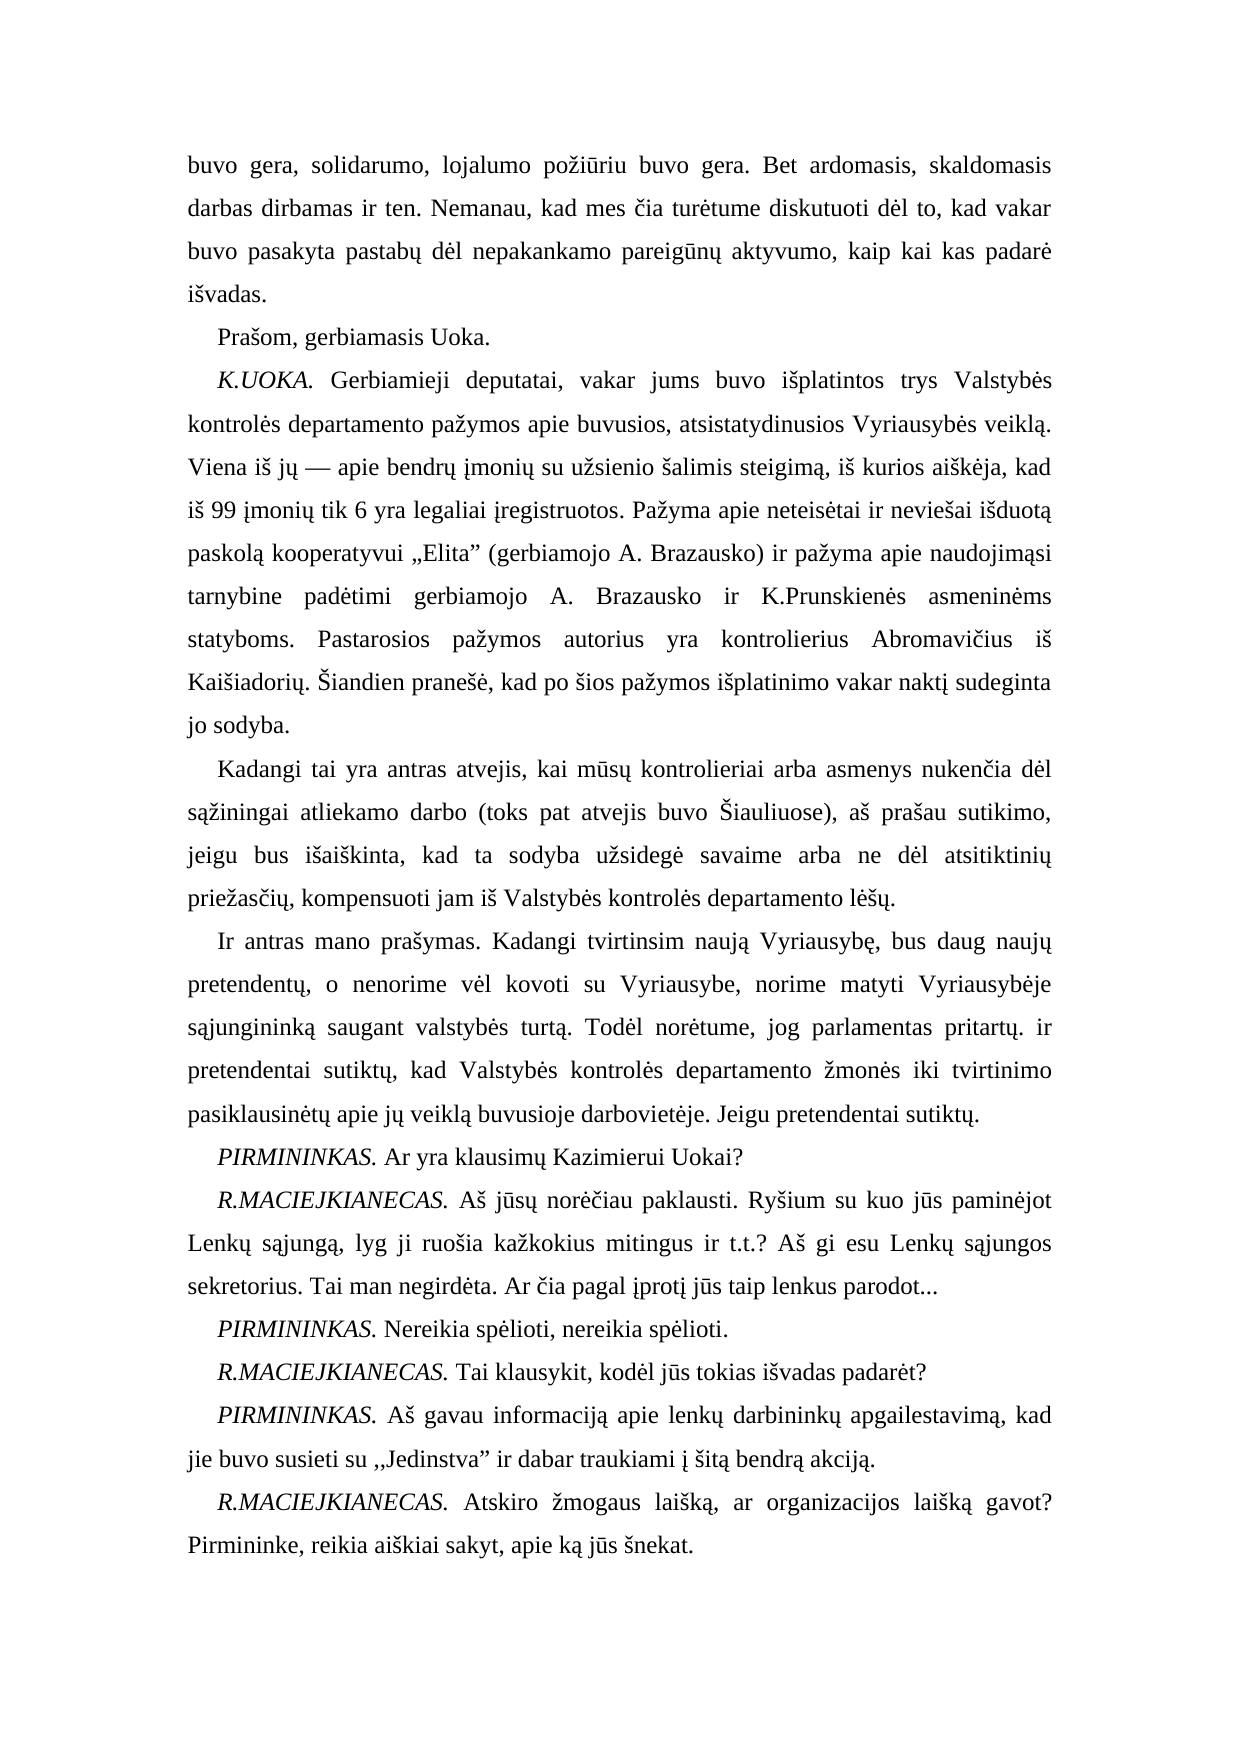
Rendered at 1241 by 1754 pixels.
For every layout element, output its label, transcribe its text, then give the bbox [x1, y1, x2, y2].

text Ir antras mano prašymas. Kadangi tvirtinsim naują Vyriausybę, bus daug naujų pretendentų, o nenorime vėl kovoti su Vyriausybe, norime matyti Vyriausybėje sąjungininką saugant valstybės turtą. Todėl norėtume, jog parlamentas pritartų. ir pretendentai sutiktų, kad Valstybės kontrolės departamento žmonės iki tvirtinimo pasiklausinėtų apie jų veiklą buvusioje darbovietėje. Jeigu pretendentai sutiktų. [187, 926, 1053, 1127]
text PIRMININKAS. Ar yra klausimų Kazimierui Uokai? [187, 1142, 1053, 1171]
text Prašom, gerbiamasis Uoka. [187, 322, 1053, 351]
text Kadangi tai yra antras atvejis, kai mūsų kontrolieriai arba asmenys nukenčia dėl sąžiningai atliekamo darbo (toks pat atvejis buvo Šiauliuose), aš prašau sutikimo, jeigu bus išaiškinta, kad ta sodyba užsidegė savaime arba ne dėl atsitiktinių priežasčių, kompensuoti jam iš Valstybės kontrolės departamento lėšų. [187, 754, 1053, 912]
text R.MACIEJKIANECAS. Aš jūsų norėčiau paklausti. Ryšium su kuo jūs paminėjot Lenkų sąjungą, lyg ji ruošia kažkokius mitingus ir t.t.? Aš gi esu Lenkų sąjungos sekretorius. Tai man negirdėta. Ar čia pagal įprotį jūs taip lenkus parodot... [187, 1185, 1053, 1300]
text PIRMININKAS. Nereikia spėlioti, nereikia spėlioti. [187, 1314, 1053, 1343]
text PIRMININKAS. Aš gavau informaciją apie lenkų darbininkų apgailestavimą, kad jie buvo susieti su ,,Jedinstva” ir dabar traukiami į šitą bendrą akciją. [187, 1401, 1053, 1472]
text R.MACIEJKIANECAS. Atskiro žmogaus laišką, ar organizacijos laišką gavot? Pirmininke, reikia aiškiai sakyt, apie ką jūs šnekat. [187, 1487, 1053, 1559]
text K.UOKA. Gerbiamieji deputatai, vakar jums buvo išplatintos trys Valstybės kontrolės departamento pažymos apie buvusios, atsistatydinusios Vyriausybės veiklą. Viena iš jų — apie bendrų įmonių su užsienio šalimis steigimą, iš kurios aiškėja, kad iš 99 įmonių tik 6 yra legaliai įregistruotos. Pažyma apie neteisėtai ir neviešai išduotą paskolą kooperatyvui „Elita” (gerbiamojo A. Brazausko) ir pažyma apie naudojimąsi tarnybine padėtimi gerbiamojo A. Brazausko ir K.Prunskienės asmeninėms statyboms. Pastarosios pažymos autorius yra kontrolierius Abromavičius iš Kaišiadorių. Šiandien pranešė, kad po šios pažymos išplatinimo vakar naktį sudeginta jo sodyba. [187, 366, 1053, 739]
text buvo gera, solidarumo, lojalumo požiūriu buvo gera. Bet ardomasis, skaldomasis darbas dirbamas ir ten. Nemanau, kad mes čia turėtume diskutuoti dėl to, kad vakar buvo pasakyta pastabų dėl nepakankamo pareigūnų aktyvumo, kaip kai kas padarė išvadas. [187, 150, 1053, 308]
text R.MACIEJKIANECAS. Tai klausykit, kodėl jūs tokias išvadas padarėt? [187, 1357, 1053, 1386]
